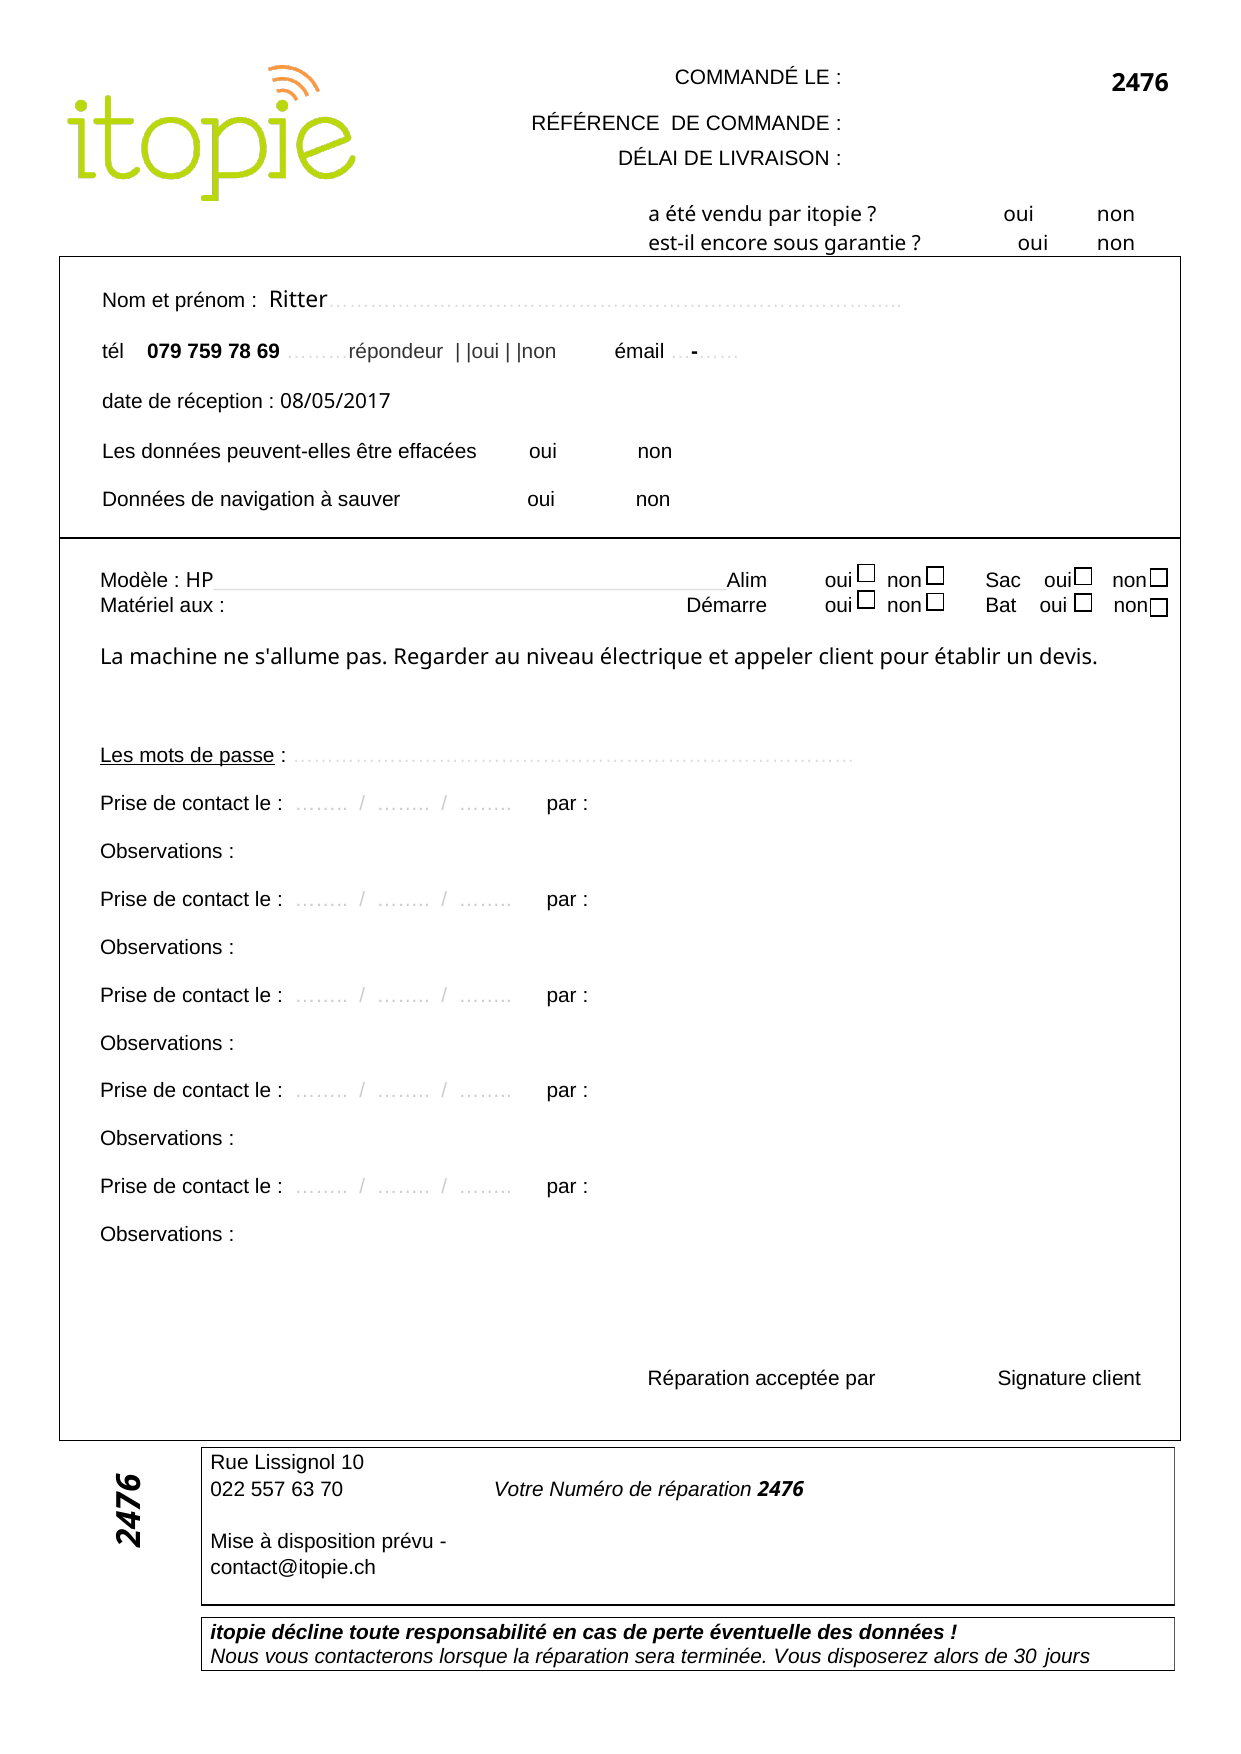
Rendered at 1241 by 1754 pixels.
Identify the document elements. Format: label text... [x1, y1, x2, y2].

text a été vendu par itopie ? oui non [59, 199, 1181, 228]
text est-il encore sous garantie ? oui non [59, 228, 1181, 256]
table_cell DÉLAI DE LIVRAISON : [490, 140, 847, 175]
text Les données peuvent-elles être effacées oui non [60, 436, 1180, 463]
text date de réception : 08/05/2017 [60, 383, 1180, 415]
text Les mots de passe : ……………………………………………………………………… [60, 740, 1180, 767]
text Observations : [60, 1027, 1180, 1054]
table_cell [847, 105, 1180, 140]
text Prise de contact le : …….. / …….. / …….. par : [60, 788, 1180, 815]
text Modèle : HP Alim oui non Sac oui non [60, 562, 856, 590]
text Nom et prénom : Ritter……………………………………………………………………….. [60, 280, 1180, 314]
text Observations : [60, 1219, 1180, 1246]
text tél 079 759 78 69 ………répondeur | |oui | |non émail …-…… [60, 335, 1180, 362]
text Observations : [60, 836, 1180, 863]
text La machine ne s'allume pas. Regarder au niveau électrique et appeler client pour établir un devis. [60, 638, 1180, 671]
table_cell [847, 140, 1180, 175]
table_header 2476 [847, 59, 1180, 104]
text Données de navigation à sauver oui non [60, 484, 1180, 511]
text Prise de contact le : …….. / …….. / …….. par : [60, 1075, 1180, 1102]
text Prise de contact le : …….. / …….. / …….. par : [60, 1171, 1180, 1198]
table_cell RÉFÉRENCE DE COMMANDE : [490, 105, 847, 140]
table_header 2476 [59, 1441, 195, 1677]
picture [67, 65, 356, 201]
text Modèle : HP Alim oui non Sac oui non [879, 562, 925, 590]
text Modèle : HP Alim oui non Sac oui non [948, 562, 1180, 590]
table_cell itopie décline toute responsabilité en cas de perte éventuelle des données ! Nous vous contacterons lorsque la réparation sera terminée. Vous disposerez alors de 30 jours [195, 1611, 1180, 1677]
text Observations : [60, 1123, 1180, 1150]
table_header Rue Lissignol 10 022 557 63 70 Votre Numéro de réparation 2476 Mise à disposition prévu - contact@itopie.ch [195, 1441, 1180, 1611]
text Matériel aux : Démarre oui non Bat oui non [60, 590, 1180, 617]
text Prise de contact le : …….. / …….. / …….. par : [60, 883, 1180, 911]
text Réparation acceptée par Signature client [60, 1363, 1180, 1390]
text Prise de contact le : …….. / …….. / …….. par : [60, 979, 1180, 1006]
text Observations : [60, 931, 1180, 958]
table_header COMMANDÉ LE : [490, 59, 847, 104]
